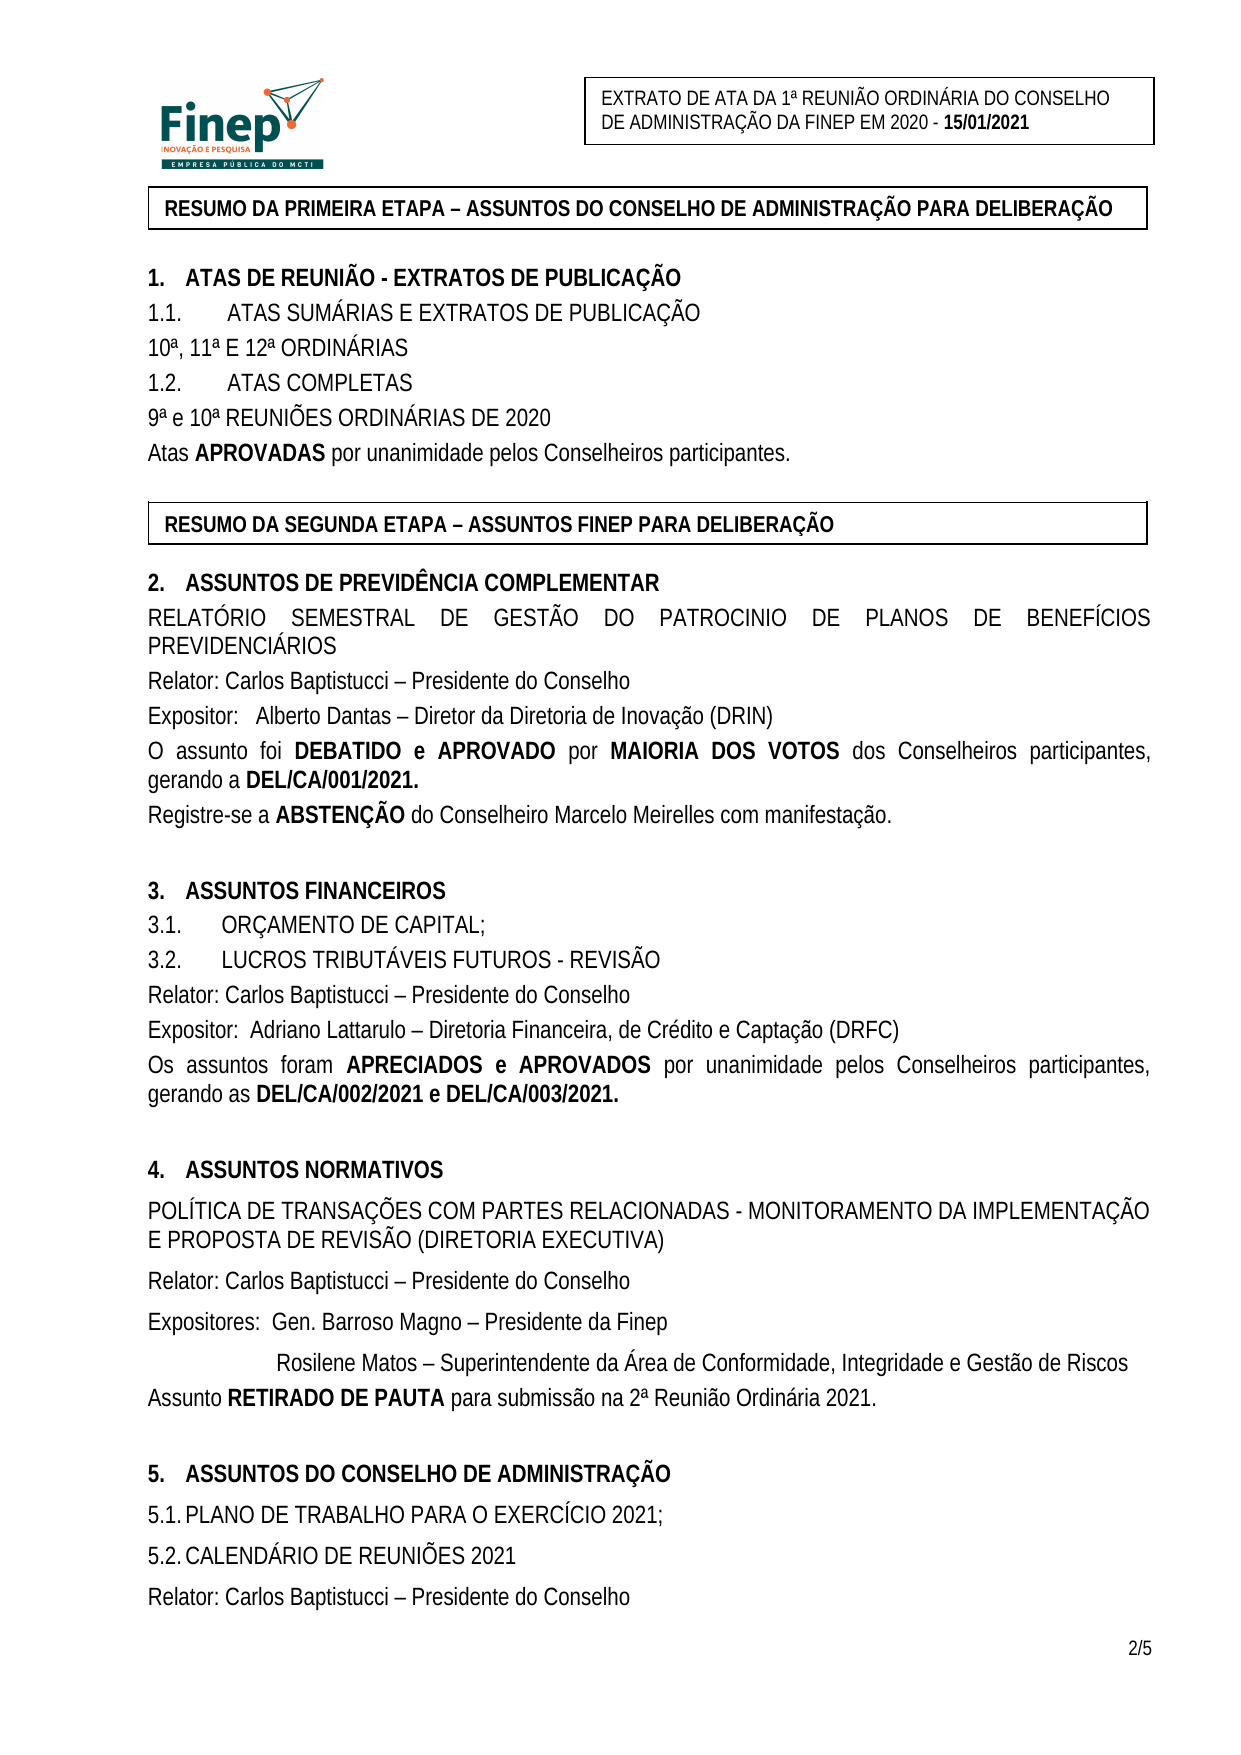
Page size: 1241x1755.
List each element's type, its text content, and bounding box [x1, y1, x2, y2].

text RESUMO DA SEGUNDA ETAPA – ASSUNTOS FINEP PARA DELIBERAÇÃO [164, 511, 1131, 536]
text Expositores: Gen. Barroso Magno – Presidente da Finep [148, 1307, 1152, 1336]
list ASSUNTOS FINANCEIROS [148, 876, 1152, 904]
list PLANO DE TRABALHO PARA O EXERCÍCIO 2021; [148, 1500, 1152, 1529]
list ORÇAMENTO DE CAPITAL; [148, 911, 1152, 939]
text Registre-se a ABSTENÇÃO do Conselheiro Marcelo Meirelles com manifestação. [148, 799, 1152, 828]
list CALENDÁRIO DE REUNIÕES 2021 [148, 1541, 1152, 1570]
text Expositor: Alberto Dantas – Diretor da Diretoria de Inovação (DRIN) [148, 701, 1152, 730]
text Relator: Carlos Baptistucci – Presidente do Conselho [148, 666, 1152, 695]
text 1.2. ATAS COMPLETAS [148, 368, 1152, 397]
list ASSUNTOS DE PREVIDÊNCIA COMPLEMENTAR [148, 568, 1152, 596]
text Assunto RETIRADO DE PAUTA para submissão na 2ª Reunião Ordinária 2021. [148, 1383, 1152, 1412]
text RESUMO DA PRIMEIRA ETAPA – ASSUNTOS DO CONSELHO DE ADMINISTRAÇÃO PARA DELIBERAÇÃO [164, 195, 1131, 221]
list LUCROS TRIBUTÁVEIS FUTUROS - REVISÃO [148, 945, 1152, 974]
text Os assuntos foram APRECIADOS e APROVADOS por unanimidade pelos Conselheiros participantes, gerando as DEL/CA/002/2021 e DEL/CA/003/2021. [148, 1050, 1152, 1107]
text 10ª, 11ª E 12ª ORDINÁRIAS [148, 333, 1152, 362]
text 9ª e 10ª REUNIÕES ORDINÁRIAS DE 2020 [148, 403, 1152, 432]
text Relator: Carlos Baptistucci – Presidente do Conselho [148, 980, 1152, 1009]
text RELATÓRIO SEMESTRAL DE GESTÃO DO PATROCINIO DE PLANOS DE BENEFÍCIOS PREVIDENCIÁRIOS [148, 603, 1152, 660]
text Expositor: Adriano Lattarulo – Diretoria Financeira, de Crédito e Captação (DRFC) [148, 1015, 1152, 1044]
text 1.1. ATAS SUMÁRIAS E EXTRATOS DE PUBLICAÇÃO [148, 298, 1152, 327]
text Atas APROVADAS por unanimidade pelos Conselheiros participantes. [148, 438, 1152, 467]
text Rosilene Matos – Superintendente da Área de Conformidade, Integridade e Gestão de Riscos [148, 1348, 1152, 1377]
list ASSUNTOS DO CONSELHO DE ADMINISTRAÇÃO [148, 1459, 1152, 1488]
list ASSUNTOS NORMATIVOS [148, 1155, 1152, 1183]
text POLÍTICA DE TRANSAÇÕES COM PARTES RELACIONADAS - MONITORAMENTO DA IMPLEMENTAÇÃO E PROPOSTA DE REVISÃO (DIRETORIA EXECUTIVA) [148, 1196, 1152, 1253]
list ATAS DE REUNIÃO - EXTRATOS DE PUBLICAÇÃO [148, 263, 1152, 292]
text Relator: Carlos Baptistucci – Presidente do Conselho [148, 1582, 1152, 1611]
text O assunto foi DEBATIDO e APROVADO por MAIORIA DOS VOTOS dos Conselheiros participantes, gerando a DEL/CA/001/2021. [148, 736, 1152, 793]
text Relator: Carlos Baptistucci – Presidente do Conselho [148, 1266, 1152, 1294]
